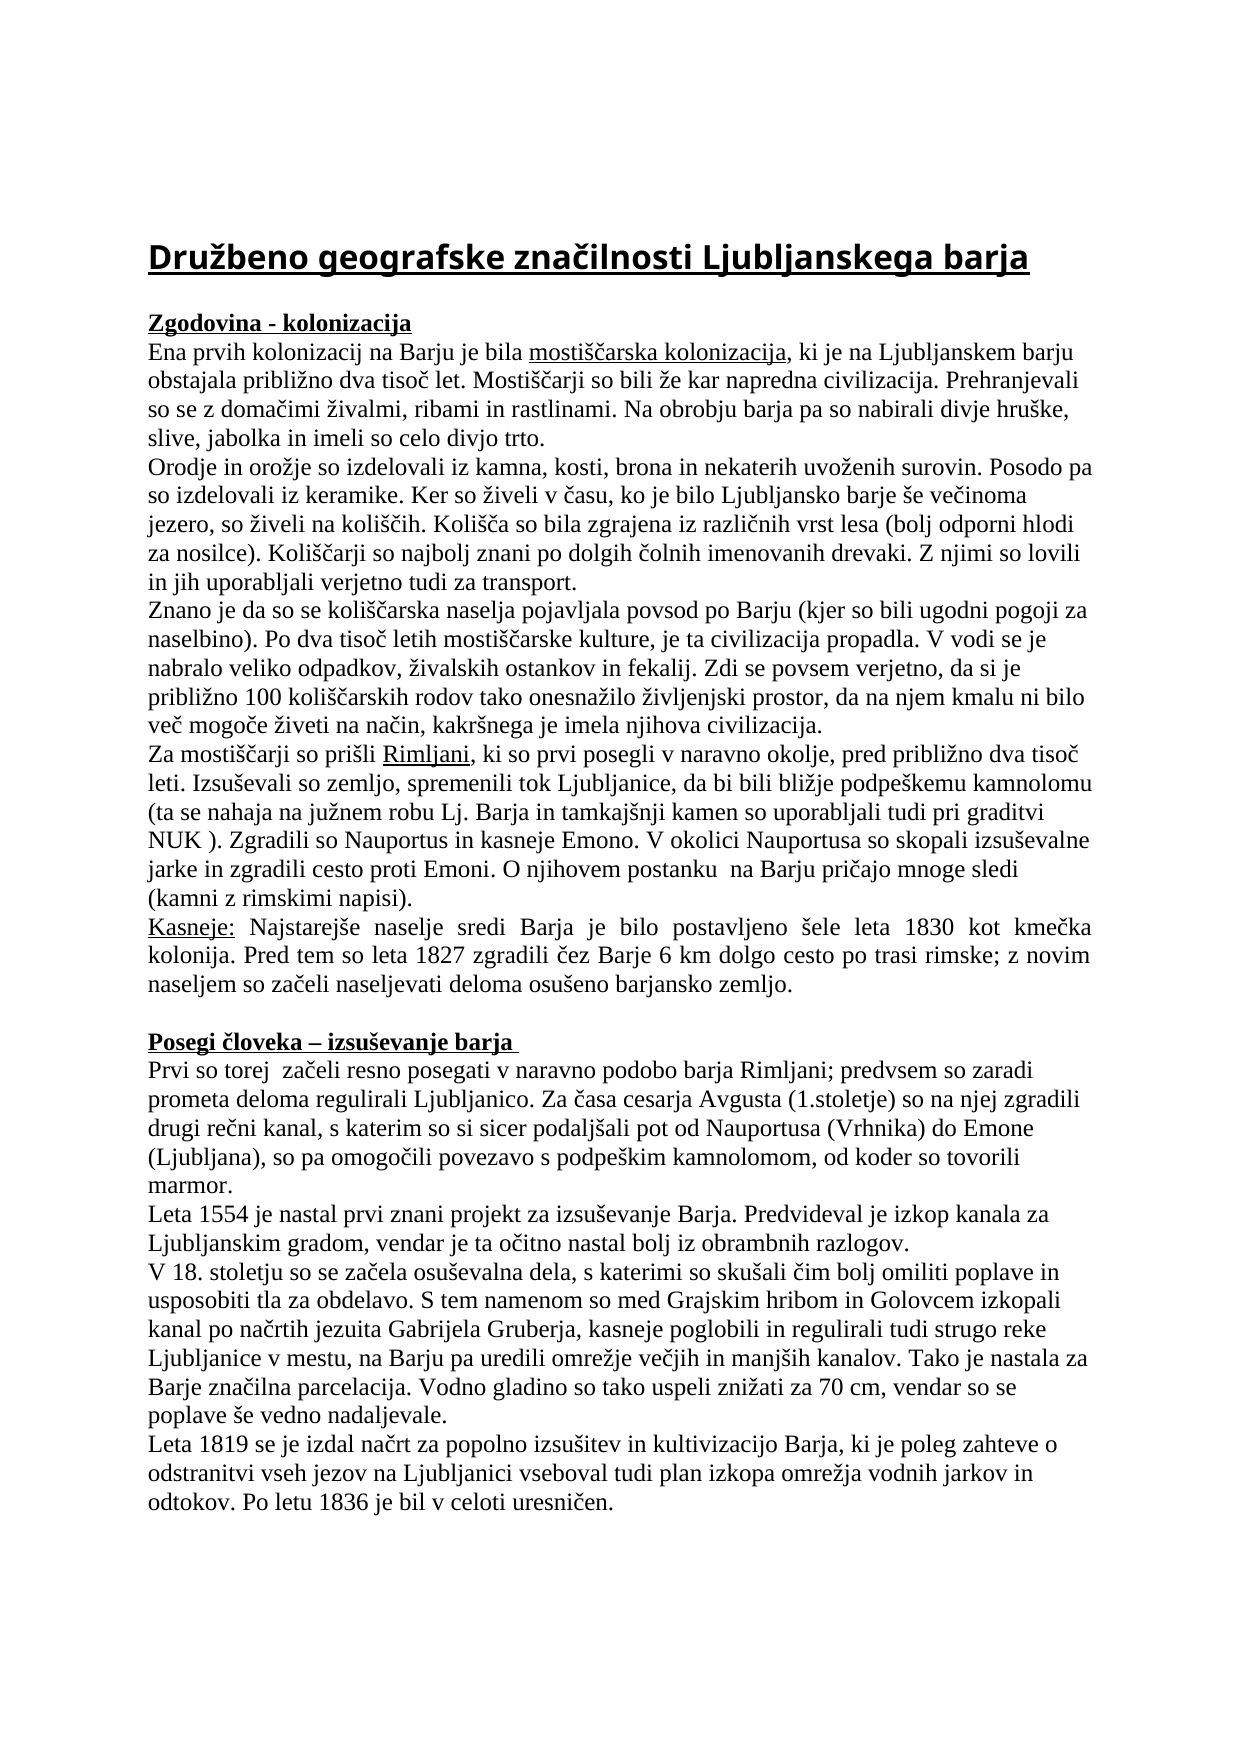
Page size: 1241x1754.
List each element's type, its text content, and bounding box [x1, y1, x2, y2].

text Znano je da so se koliščarska naselja pojavljala povsod po Barju (kjer so bili ugodni pogoji za naselbino). Po dva tisoč letih mostiščarske kulture, je ta civilizacija propadla. V vodi se je nabralo veliko odpadkov, živalskih ostankov in fekalij. Zdi se povsem verjetno, da si je približno 100 koliščarskih rodov tako onesnažilo življenjski prostor, da na njem kmalu ni bilo več mogoče živeti na način, kakršnega je imela njihova civilizacija. [148, 596, 1093, 739]
text Orodje in orožje so izdelovali iz kamna, kosti, brona in nekaterih uvoženih surovin. Posodo pa so izdelovali iz keramike. Ker so živeli v času, ko je bilo Ljubljansko barje še večinoma jezero, so živeli na koliščih. Kolišča so bila zgrajena iz različnih vrst lesa (bolj odporni hlodi za nosilce). Koliščarji so najbolj znani po dolgih čolnih imenovanih drevaki. Z njimi so lovili in jih uporabljali verjetno tudi za transport. [148, 452, 1093, 596]
text V 18. stoletju so se začela osuševalna dela, s katerimi so skušali čim bolj omiliti poplave in usposobiti tla za obdelavo. S tem namenom so med Grajskim hribom in Golovcem izkopali kanal po načrtih jezuita Gabrijela Gruberja, kasneje poglobili in regulirali tudi strugo reke Ljubljanice v mestu, na Barju pa uredili omrežje večjih in manjših kanalov. Tako je nastala za Barje značilna parcelacija. Vodno gladino so tako uspeli znižati za 70 cm, vendar so se poplave še vedno nadaljevale. [148, 1257, 1093, 1429]
subtitle Družbeno geografske značilnosti Ljubljanskega barja [148, 234, 1093, 279]
text Za mostiščarji so prišli Rimljani, ki so prvi posegli v naravno okolje, pred približno dva tisoč leti. Izsuševali so zemljo, spremenili tok Ljubljanice, da bi bili bližje podpeškemu kamnolomu (ta se nahaja na južnem robu Lj. Barja in tamkajšnji kamen so uporabljali tudi pri graditvi NUK ). Zgradili so Nauportus in kasneje Emono. V okolici Nauportusa so skopali izsuševalne jarke in zgradili cesto proti Emoni. O njihovem postanku na Barju pričajo mnoge sledi (kamni z rimskimi napisi). [148, 739, 1093, 912]
text Ena prvih kolonizacij na Barju je bila mostiščarska kolonizacija, ki je na Ljubljanskem barju obstajala približno dva tisoč let. Mostiščarji so bili že kar napredna civilizacija. Prehranjevali so se z domačimi živalmi, ribami in rastlinami. Na obrobju barja pa so nabirali divje hruške, slive, jabolka in imeli so celo divjo trto. [148, 337, 1093, 452]
text Kasneje: Najstarejše naselje sredi Barja je bilo postavljeno šele leta 1830 kot kmečka kolonija. Pred tem so leta 1827 zgradili čez Barje 6 km dolgo cesto po trasi rimske; z novim naseljem so začeli naseljevati deloma osušeno barjansko zemljo. [148, 912, 1093, 998]
text Leta 1554 je nastal prvi znani projekt za izsuševanje Barja. Predvideval je izkop kanala za Ljubljanskim gradom, vendar je ta očitno nastal bolj iz obrambnih razlogov. [148, 1199, 1093, 1257]
text Posegi človeka – izsuševanje barja [148, 1027, 1093, 1056]
text Prvi so torej začeli resno posegati v naravno podobo barja Rimljani; predvsem so zaradi prometa deloma regulirali Ljubljanico. Za časa cesarja Avgusta (1.stoletje) so na njej zgradili drugi rečni kanal, s katerim so si sicer podaljšali pot od Nauportusa (Vrhnika) do Emone (Ljubljana), so pa omogočili povezavo s podpeškim kamnolomom, od koder so tovorili marmor. [148, 1056, 1093, 1199]
text Leta 1819 se je izdal načrt za popolno izsušitev in kultivizacijo Barja, ki je poleg zahteve o odstranitvi vseh jezov na Ljubljanici vseboval tudi plan izkopa omrežja vodnih jarkov in odtokov. Po letu 1836 je bil v celoti uresničen. [148, 1429, 1093, 1516]
text Zgodovina - kolonizacija [148, 308, 1093, 337]
